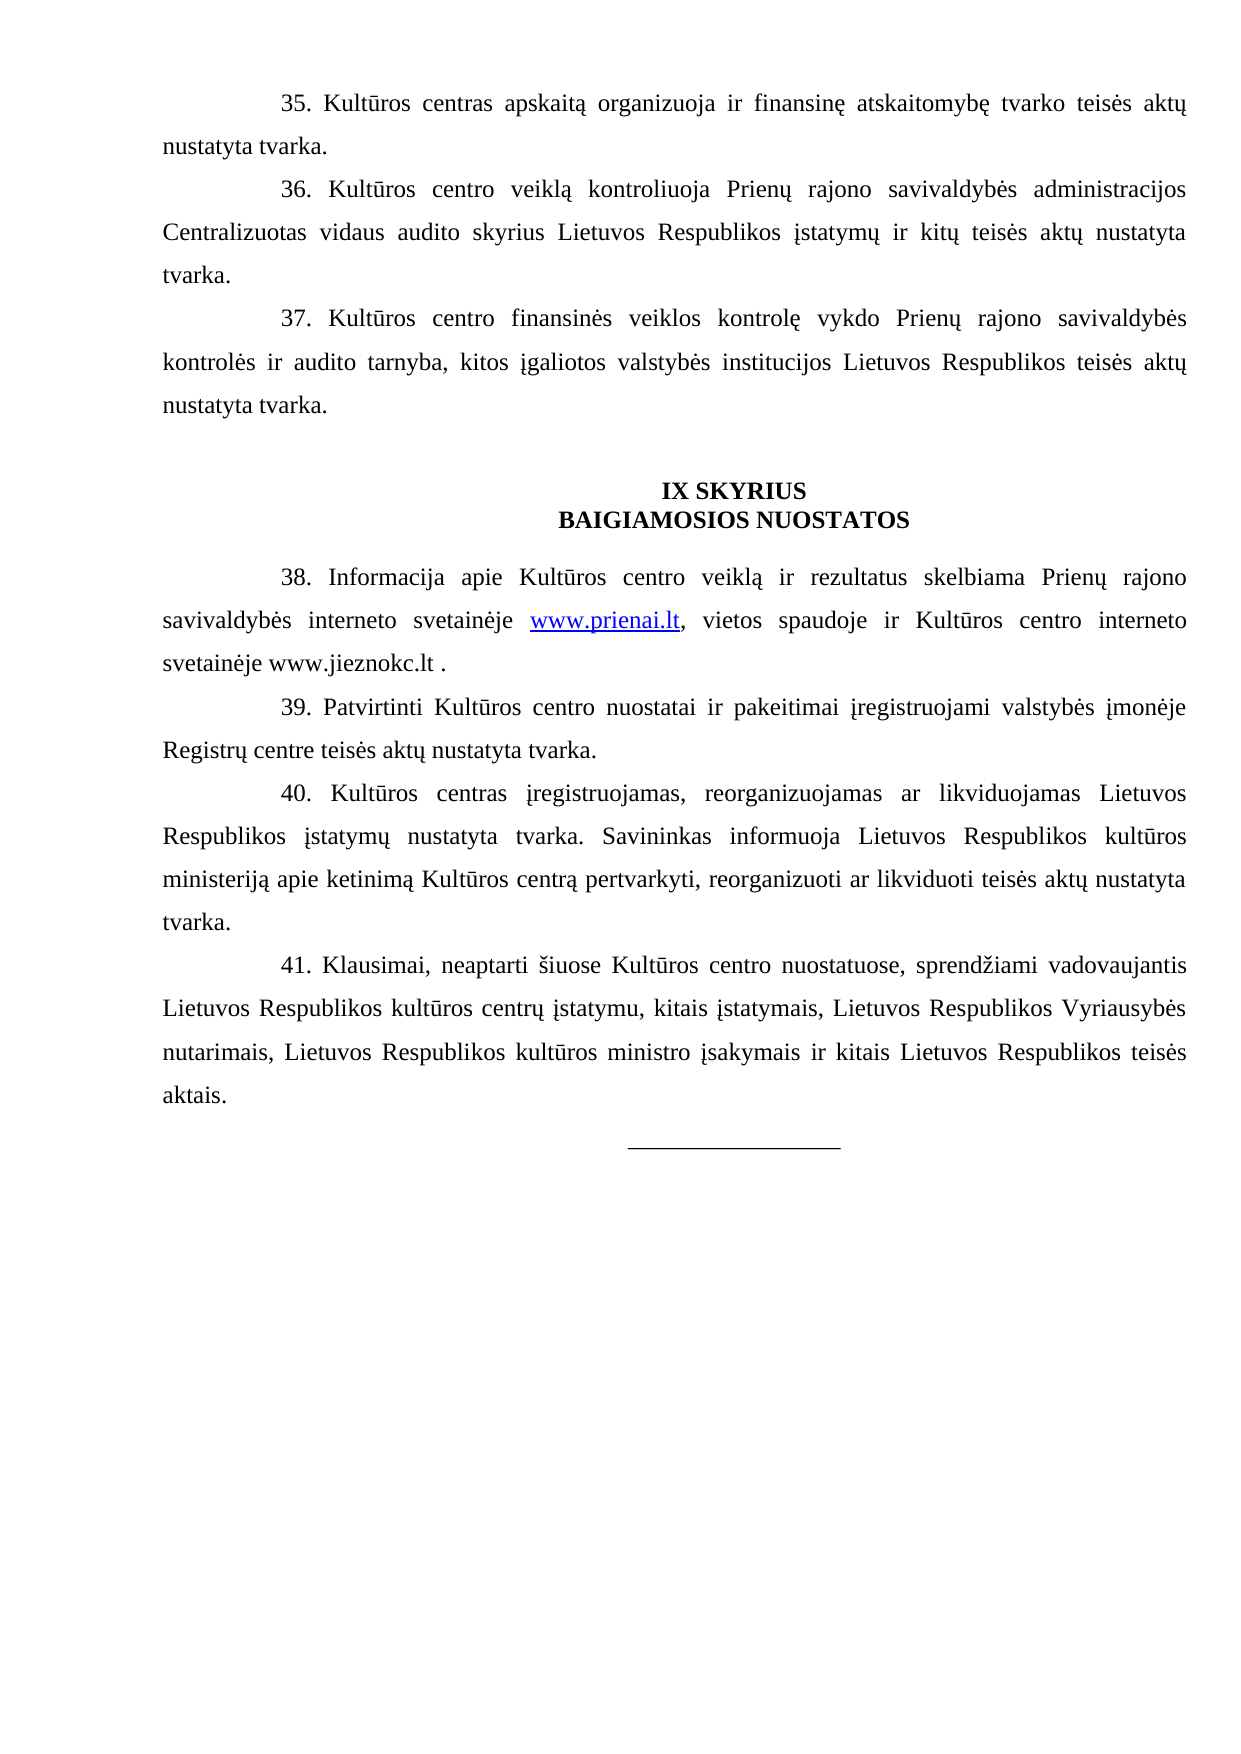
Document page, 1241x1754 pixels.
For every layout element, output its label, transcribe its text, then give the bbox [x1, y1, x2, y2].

text 37. Kultūros centro finansinės veiklos kontrolę vykdo Prienų rajono savivaldybės kontrolės ir audito tarnyba, kitos įgaliotos valstybės institucijos Lietuvos Respublikos teisės aktų nustatyta tvarka. [162, 303, 1187, 418]
text 36. Kultūros centro veiklą kontroliuoja Prienų rajono savivaldybės administracijos Centralizuotas vidaus audito skyrius Lietuvos Respublikos įstatymų ir kitų teisės aktų nustatyta tvarka. [162, 174, 1187, 289]
text 41. Klausimai, neaptarti šiuose Kultūros centro nuostatuose, sprendžiami vadovaujantis Lietuvos Respublikos kultūros centrų įstatymu, kitais įstatymais, Lietuvos Respublikos Vyriausybės nutarimais, Lietuvos Respublikos kultūros ministro įsakymais ir kitais Lietuvos Respublikos teisės aktais. [162, 950, 1188, 1108]
text 38. Informacija apie Kultūros centro veiklą ir rezultatus skelbiama Prienų rajono savivaldybės interneto svetainėje www.prienai.lt, vietos spaudoje ir Kultūros centro interneto svetainėje www.jieznokc.lt . [162, 562, 1187, 677]
text 39. Patvirtinti Kultūros centro nuostatai ir pakeitimai įregistruojami valstybės įmonėje Registrų centre teisės aktų nustatyta tvarka. [162, 692, 1187, 763]
text 35. Kultūros centras apskaitą organizuoja ir finansinę atskaitomybę tvarko teisės aktų nustatyta tvarka. [162, 88, 1187, 160]
text IX SKYRIUS [162, 476, 1187, 505]
text BAIGIAMOSIOS NUOSTATOS [162, 505, 1187, 533]
text _________________ [162, 1123, 1188, 1152]
text 40. Kultūros centras įregistruojamas, reorganizuojamas ar likviduojamas Lietuvos Respublikos įstatymų nustatyta tvarka. Savininkas informuoja Lietuvos Respublikos kultūros ministeriją apie ketinimą Kultūros centrą pertvarkyti, reorganizuoti ar likviduoti teisės aktų nustatyta tvarka. [162, 778, 1187, 936]
